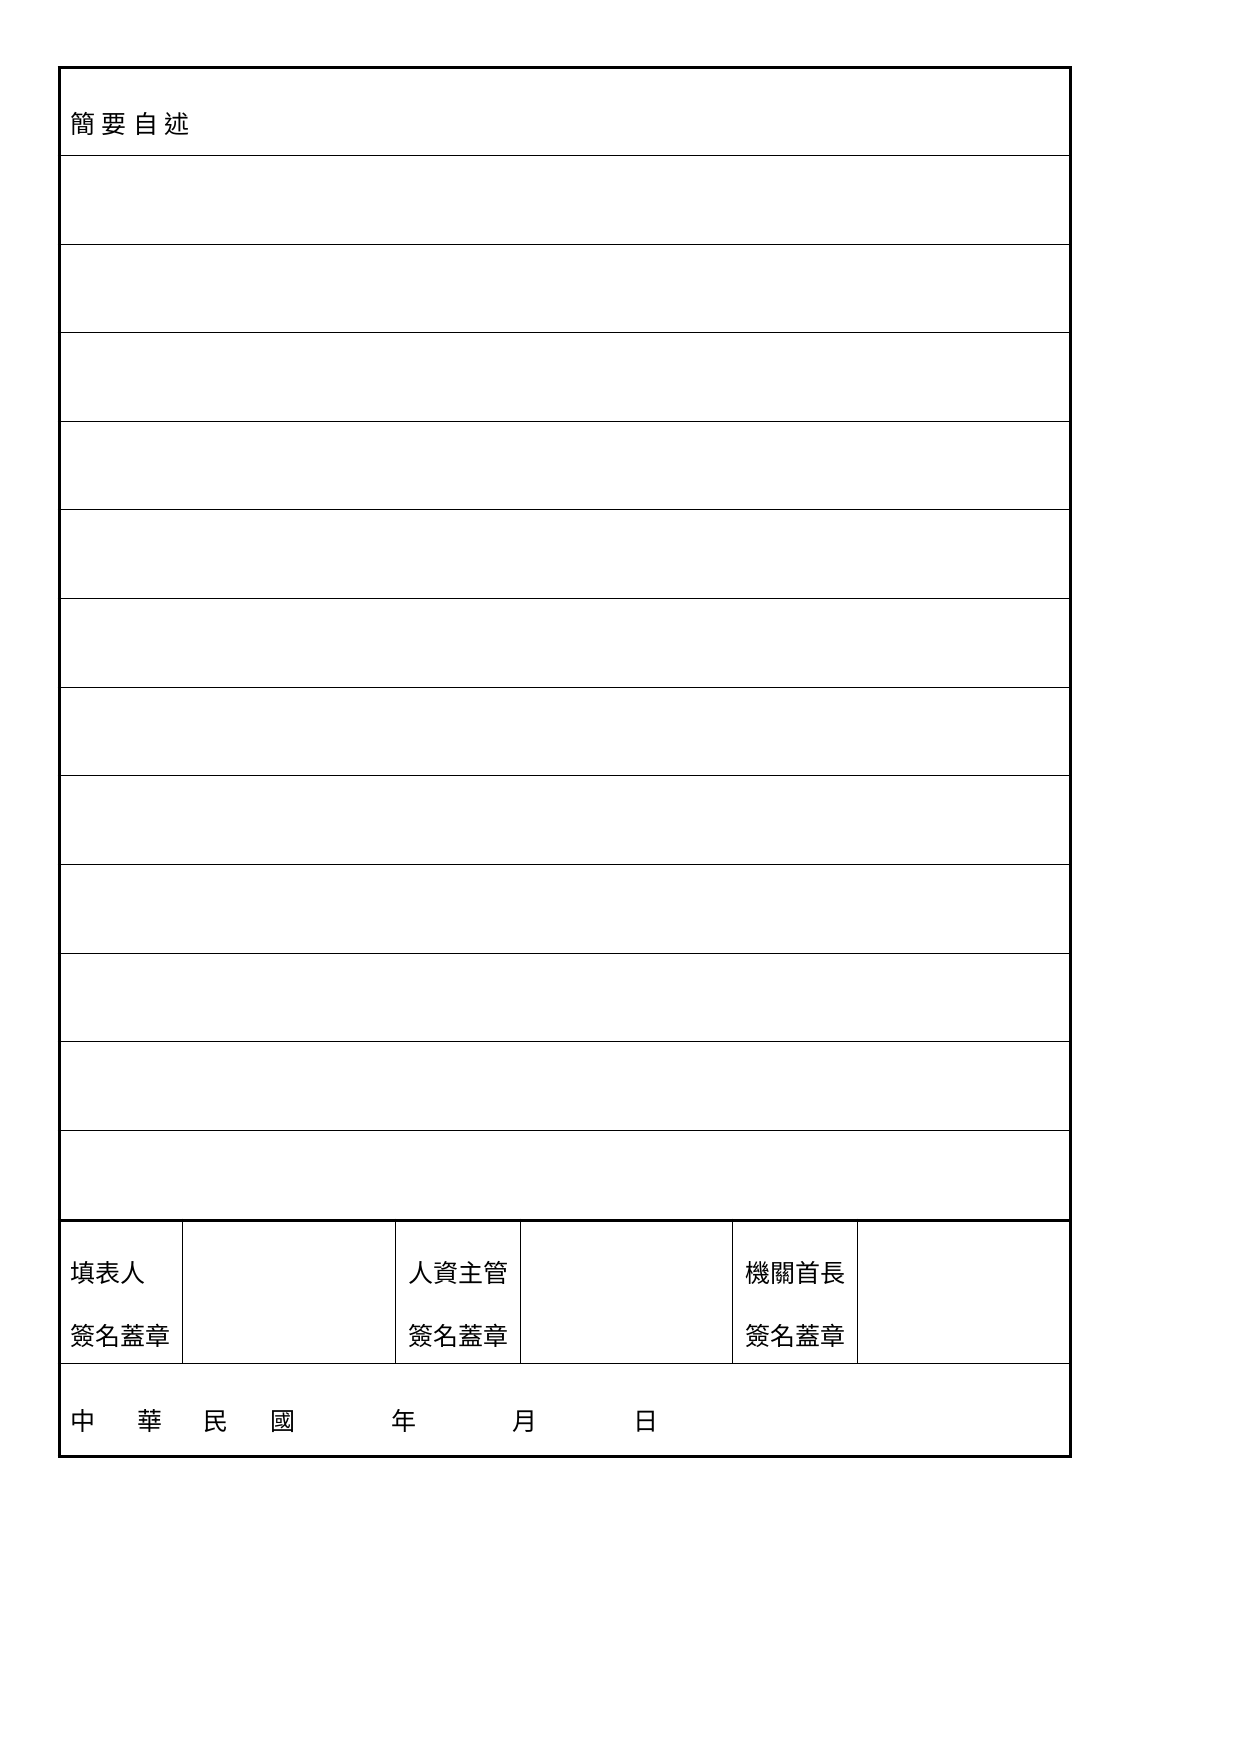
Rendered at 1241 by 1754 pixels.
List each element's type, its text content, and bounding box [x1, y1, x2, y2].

table_cell [61, 599, 1069, 687]
table_cell [61, 245, 1069, 332]
table_cell [61, 333, 1069, 421]
table_cell [61, 1042, 1069, 1130]
table_cell [61, 510, 1069, 598]
table_cell [61, 776, 1069, 864]
table_cell 機關首長簽名蓋章 [733, 1222, 857, 1363]
table_cell [858, 1222, 1069, 1363]
table_cell [61, 865, 1069, 953]
table_cell [521, 1222, 732, 1363]
table_cell 填表人 簽名蓋章 [61, 1222, 182, 1363]
table_cell 人資主管簽名蓋章 [396, 1222, 520, 1363]
table_cell [183, 1222, 395, 1363]
table_cell 中華民國 年 月 日 [61, 1364, 1069, 1454]
table_cell [61, 688, 1069, 775]
table_cell [61, 156, 1069, 243]
table_cell [61, 954, 1069, 1041]
table_cell [61, 1131, 1069, 1218]
table_header 簡要自述 [61, 69, 1069, 155]
table_cell [61, 422, 1069, 509]
